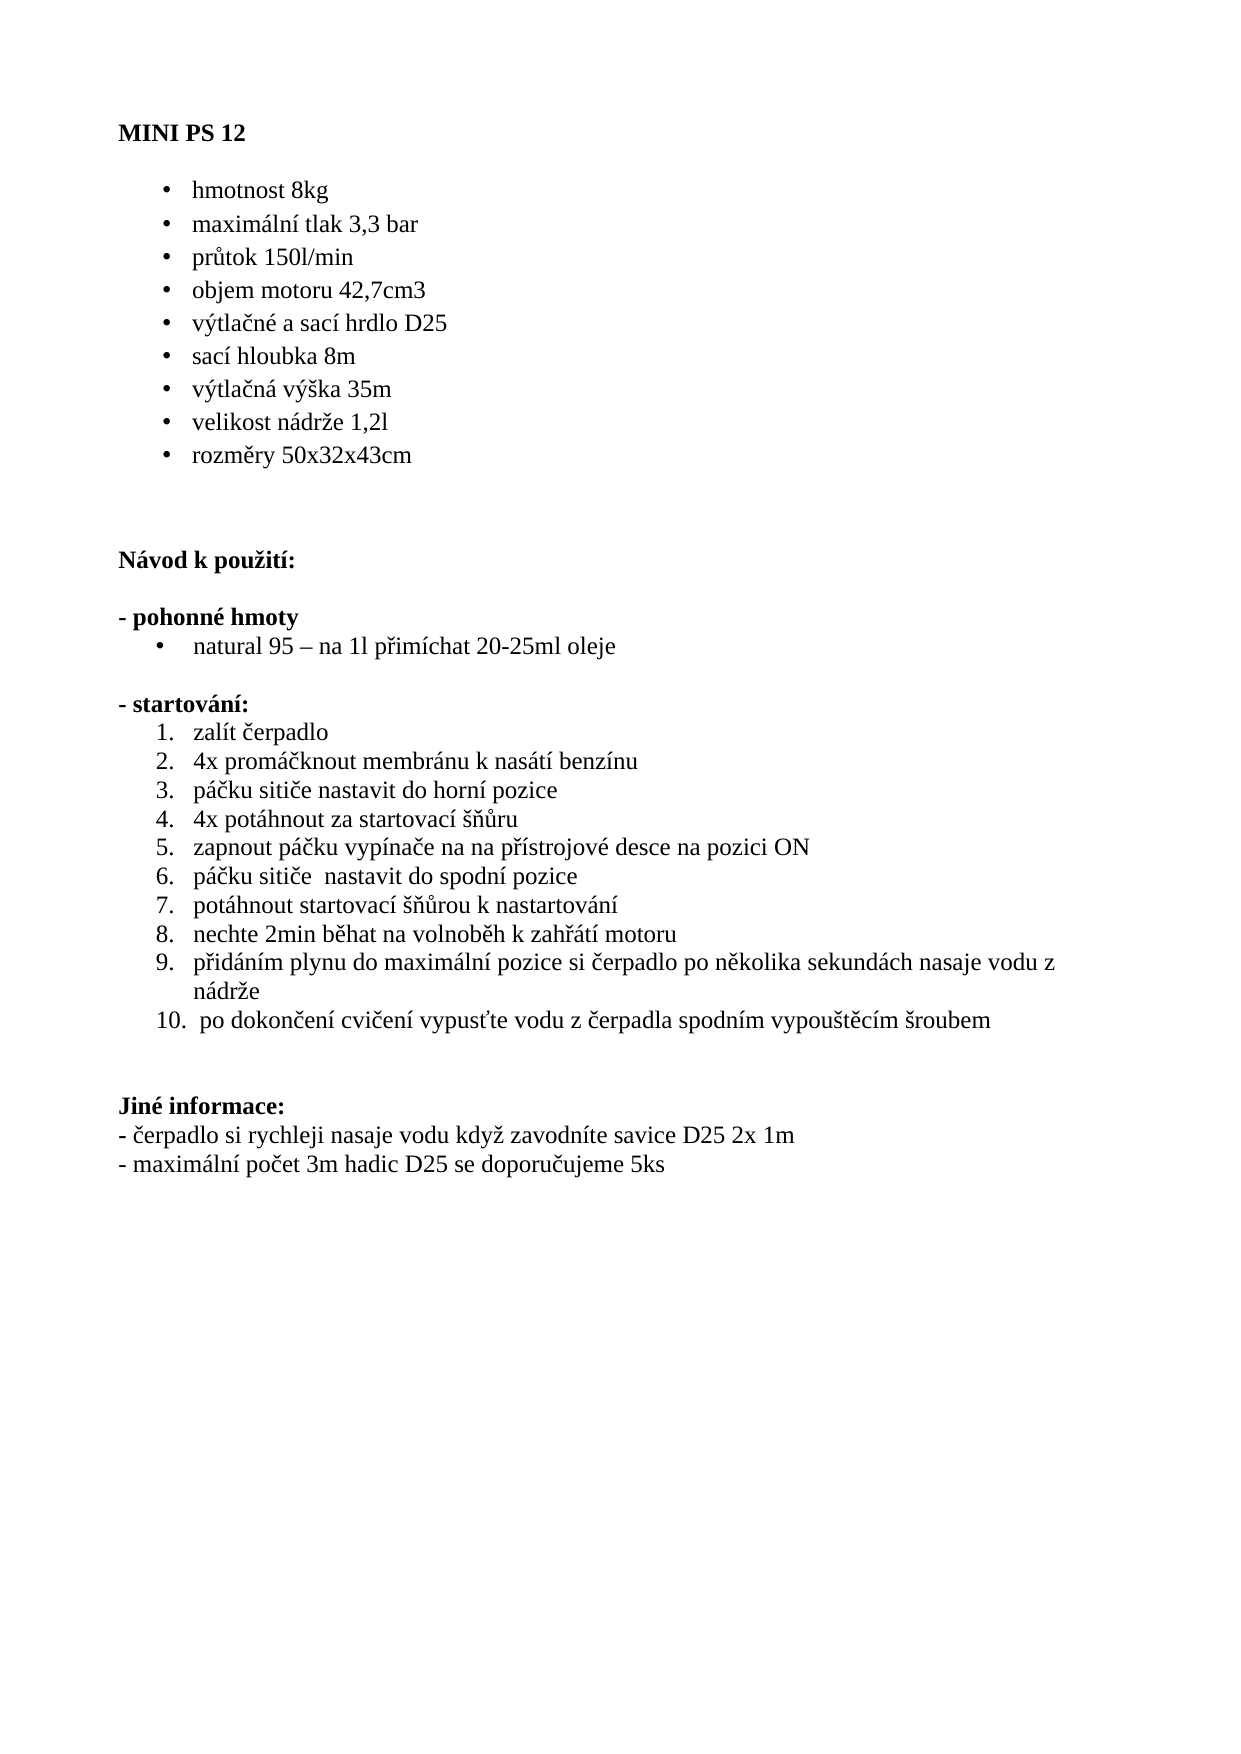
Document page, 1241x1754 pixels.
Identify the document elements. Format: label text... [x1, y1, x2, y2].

list potáhnout startovací šňůrou k nastartování [156, 890, 1122, 919]
list 4x potáhnout za startovací šňůru [156, 804, 1122, 832]
text - startování: [118, 689, 1122, 717]
text Jiné informace: [118, 1091, 1122, 1120]
list sací hloubka 8m [162, 341, 1122, 369]
list výtlačné a sací hrdlo D25 [162, 308, 1122, 336]
list průtok 150l/min [162, 242, 1122, 270]
list 4x promáčknout membránu k nasátí benzínu [156, 746, 1122, 775]
list páčku sitiče nastavit do spodní pozice [156, 861, 1122, 890]
list výtlačná výška 35m [162, 374, 1122, 402]
text MINI PS 12 [118, 118, 1122, 147]
text - čerpadlo si rychleji nasaje vodu když zavodníte savice D25 2x 1m [118, 1120, 1122, 1149]
list nechte 2min běhat na volnoběh k zahřátí motoru [156, 919, 1122, 947]
list přidáním plynu do maximální pozice si čerpadlo po několika sekundách nasaje vodu z nádrže [156, 947, 1122, 1005]
list zalít čerpadlo [156, 717, 1122, 746]
text - maximální počet 3m hadic D25 se doporučujeme 5ks [118, 1149, 1122, 1177]
list maximální tlak 3,3 bar [162, 209, 1122, 237]
list velikost nádrže 1,2l [162, 407, 1122, 436]
list rozměry 50x32x43cm [162, 440, 1122, 468]
list zapnout páčku vypínače na na přístrojové desce na pozici ON [156, 832, 1122, 861]
list objem motoru 42,7cm3 [162, 275, 1122, 303]
text - pohonné hmoty [118, 602, 1122, 631]
text Návod k použití: [118, 545, 1122, 574]
list po dokončení cvičení vypusťte vodu z čerpadla spodním vypouštěcím šroubem [156, 1005, 1122, 1034]
list páčku sitiče nastavit do horní pozice [156, 775, 1122, 804]
list natural 95 – na 1l přimíchat 20-25ml oleje [156, 631, 1122, 660]
list hmotnost 8kg [162, 176, 1122, 204]
